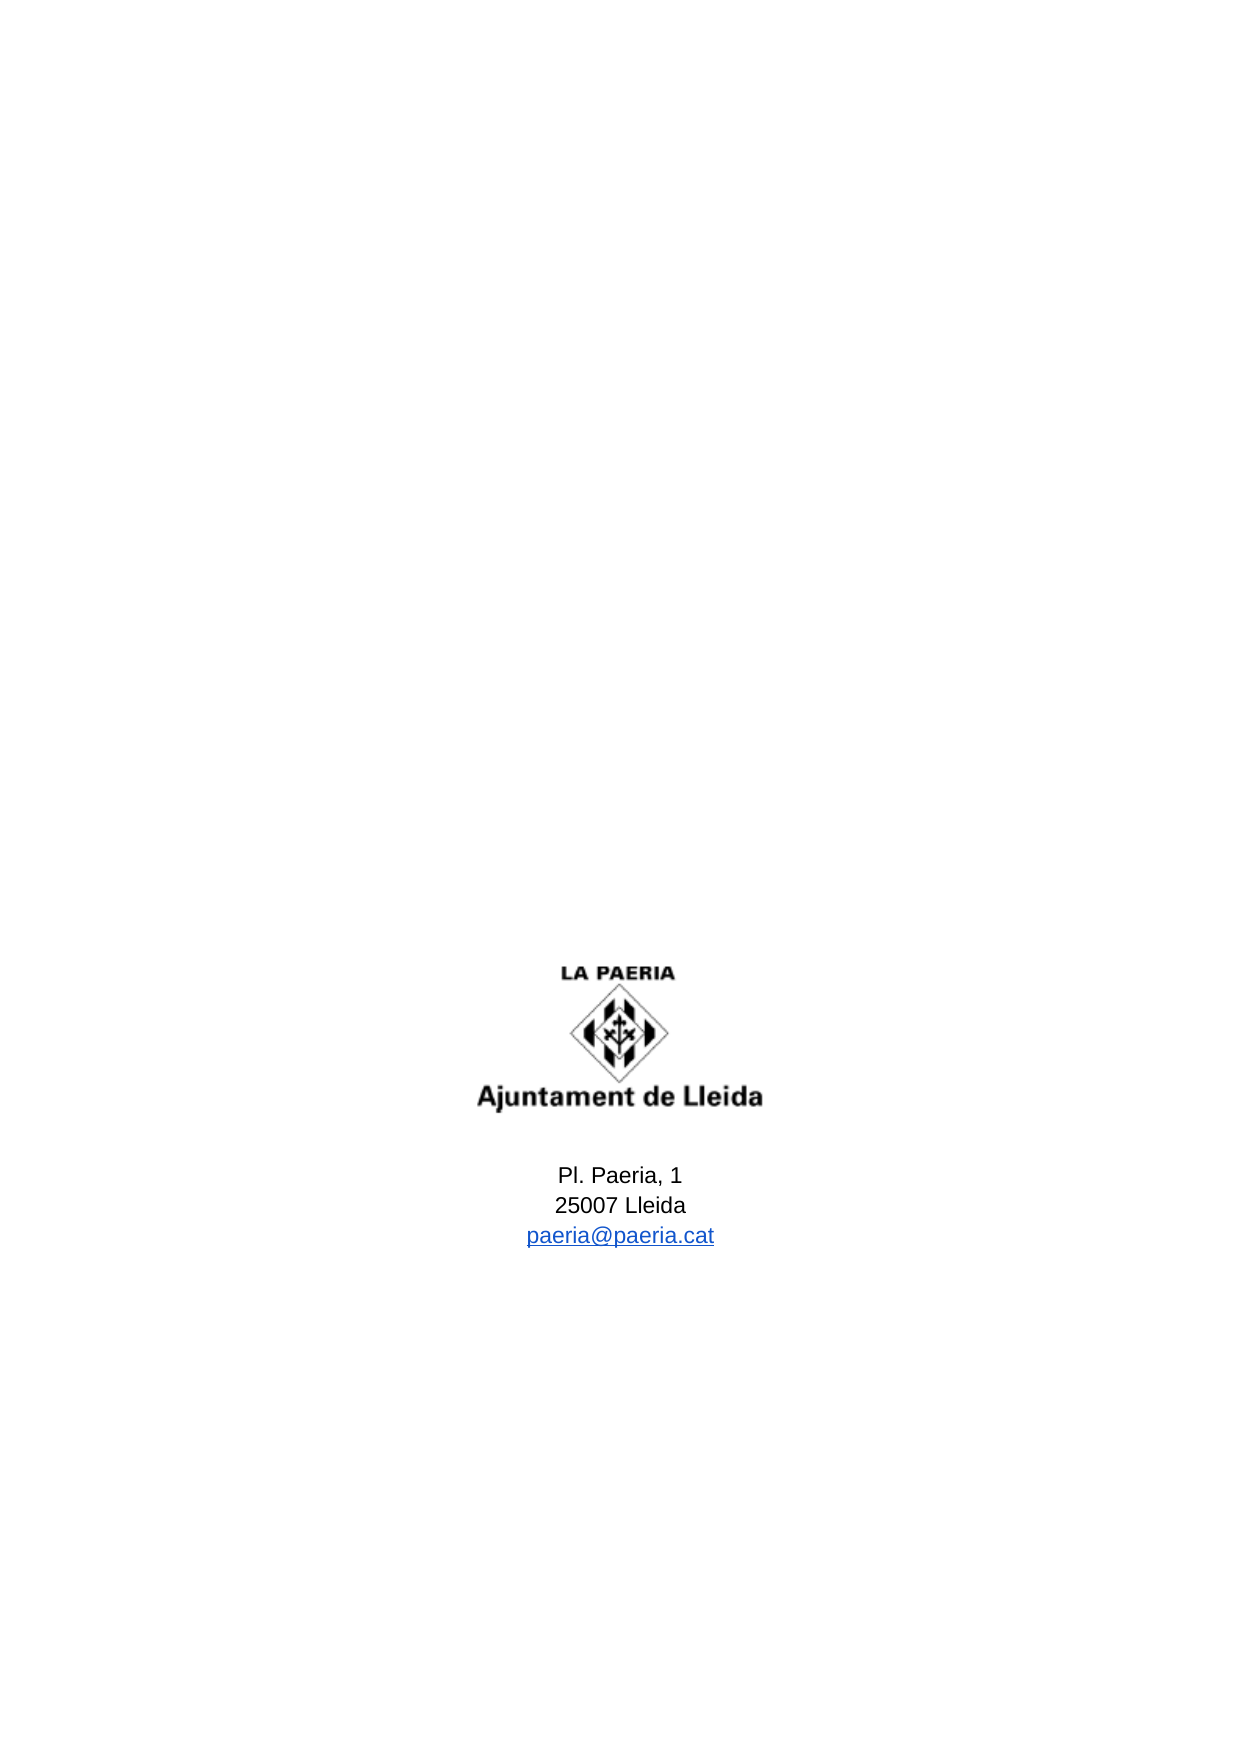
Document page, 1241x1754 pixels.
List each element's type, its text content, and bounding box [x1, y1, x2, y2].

text Pl. Paeria, 1 [150, 1162, 1090, 1188]
text paeria@paeria.cat [150, 1222, 1090, 1249]
text 25007 Lleida [150, 1192, 1090, 1218]
picture [451, 949, 789, 1132]
